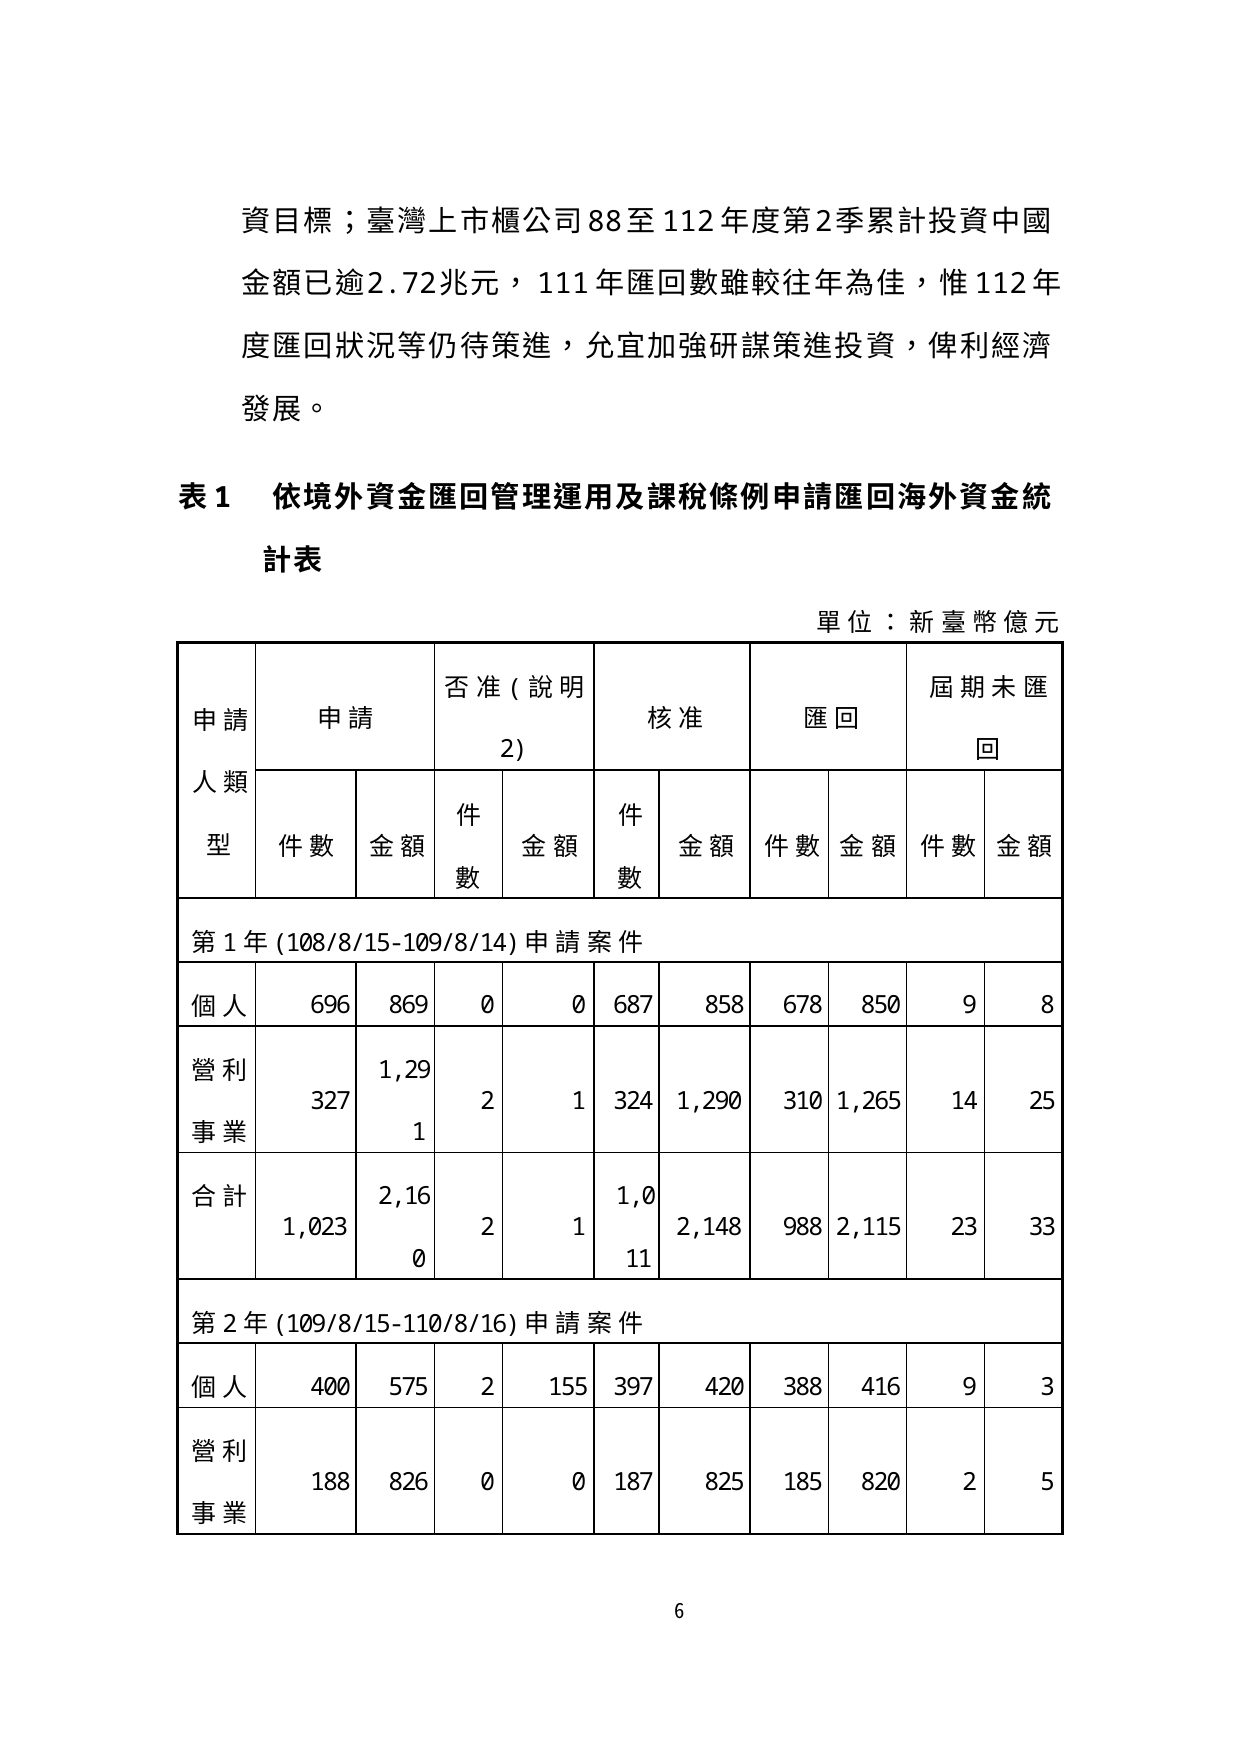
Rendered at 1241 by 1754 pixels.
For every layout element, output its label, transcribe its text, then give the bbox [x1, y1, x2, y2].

table_cell 187 [595, 1408, 658, 1533]
table_cell 397 [595, 1344, 658, 1406]
table_cell 696 [256, 963, 355, 1025]
table_cell 858 [660, 963, 749, 1025]
table_cell 820 [829, 1408, 906, 1533]
table_cell 件數 [751, 771, 828, 897]
table_cell 2,160 [357, 1153, 434, 1278]
table_cell 155 [503, 1344, 593, 1406]
table_cell 0 [503, 1408, 593, 1533]
table_cell 件數 [256, 771, 355, 897]
table_cell 826 [357, 1408, 434, 1533]
table_header 申請 [256, 644, 434, 769]
table_cell 件數 [435, 771, 502, 897]
table_cell 687 [595, 963, 658, 1025]
table_cell 2 [435, 1344, 502, 1406]
table_cell 14 [907, 1027, 984, 1152]
table_cell 金額 [660, 771, 749, 897]
table_header 申請人類型 [179, 644, 255, 897]
table_cell 合計 [179, 1153, 255, 1278]
table_cell 營利 事業 [179, 1408, 255, 1533]
table_cell 2 [435, 1153, 502, 1278]
table_cell 310 [751, 1027, 828, 1152]
table_cell 23 [907, 1153, 984, 1278]
table_cell 5 [985, 1408, 1061, 1533]
table_cell 678 [751, 963, 828, 1025]
table_cell 金額 [503, 771, 593, 897]
table_cell 2,115 [829, 1153, 906, 1278]
table_cell 324 [595, 1027, 658, 1152]
table_cell 1,011 [595, 1153, 658, 1278]
table_cell 個人 [179, 963, 255, 1025]
table_cell 0 [435, 1408, 502, 1533]
table_cell 416 [829, 1344, 906, 1406]
table_cell 2,148 [660, 1153, 749, 1278]
table_header 匯回 [751, 644, 906, 769]
table_cell 件數 [595, 771, 658, 897]
text 單位：新臺幣億元 [177, 578, 1063, 641]
table_cell 869 [357, 963, 434, 1025]
table_header 屆期未匯回 [907, 644, 1061, 769]
table_cell 2 [907, 1408, 984, 1533]
table_cell 1,291 [357, 1027, 434, 1152]
table_cell 個人 [179, 1344, 255, 1406]
table_cell 0 [503, 963, 593, 1025]
table_header 核准 [595, 644, 749, 769]
table_header 否准(說明2) [435, 644, 593, 769]
table_cell 9 [907, 1344, 984, 1406]
table_cell 388 [751, 1344, 828, 1406]
table_cell 1,265 [829, 1027, 906, 1152]
table_cell 0 [435, 963, 502, 1025]
table_cell 25 [985, 1027, 1061, 1152]
text 表1 依境外資金匯回管理運用及課稅條例申請匯回海外資金統計表 [177, 453, 1063, 578]
table_cell 第1年(108/8/15-109/8/14)申請案件 [179, 899, 1061, 961]
table_cell 9 [907, 963, 984, 1025]
table_cell 金額 [357, 771, 434, 897]
table_cell 件數 [907, 771, 984, 897]
table_cell 988 [751, 1153, 828, 1278]
table_cell 185 [751, 1408, 828, 1533]
table_cell 575 [357, 1344, 434, 1406]
table_cell 327 [256, 1027, 355, 1152]
table_cell 1 [503, 1153, 593, 1278]
table_cell 第2年(109/8/15-110/8/16)申請案件 [179, 1280, 1061, 1342]
table_cell 825 [660, 1408, 749, 1533]
table_cell 8 [985, 963, 1061, 1025]
table_cell 33 [985, 1153, 1061, 1278]
table_cell 1,290 [660, 1027, 749, 1152]
table_cell 2 [435, 1027, 502, 1152]
table_cell 188 [256, 1408, 355, 1533]
text 資目標；臺灣上市櫃公司88至112年度第2季累計投資中國金額已逾2.72兆元，111年匯回數雖較往年為佳，惟112年度匯回狀況等仍待策進，允宜加強研謀策進投資，俾利經濟發展。 [236, 177, 1063, 427]
table_cell 850 [829, 963, 906, 1025]
table_cell 400 [256, 1344, 355, 1406]
table_cell 金額 [829, 771, 906, 897]
table_cell 420 [660, 1344, 749, 1406]
table_cell 金額 [985, 771, 1061, 897]
table_cell 1 [503, 1027, 593, 1152]
table_cell 營利 事業 [179, 1027, 255, 1152]
table_cell 3 [985, 1344, 1061, 1406]
table_cell 1,023 [256, 1153, 355, 1278]
